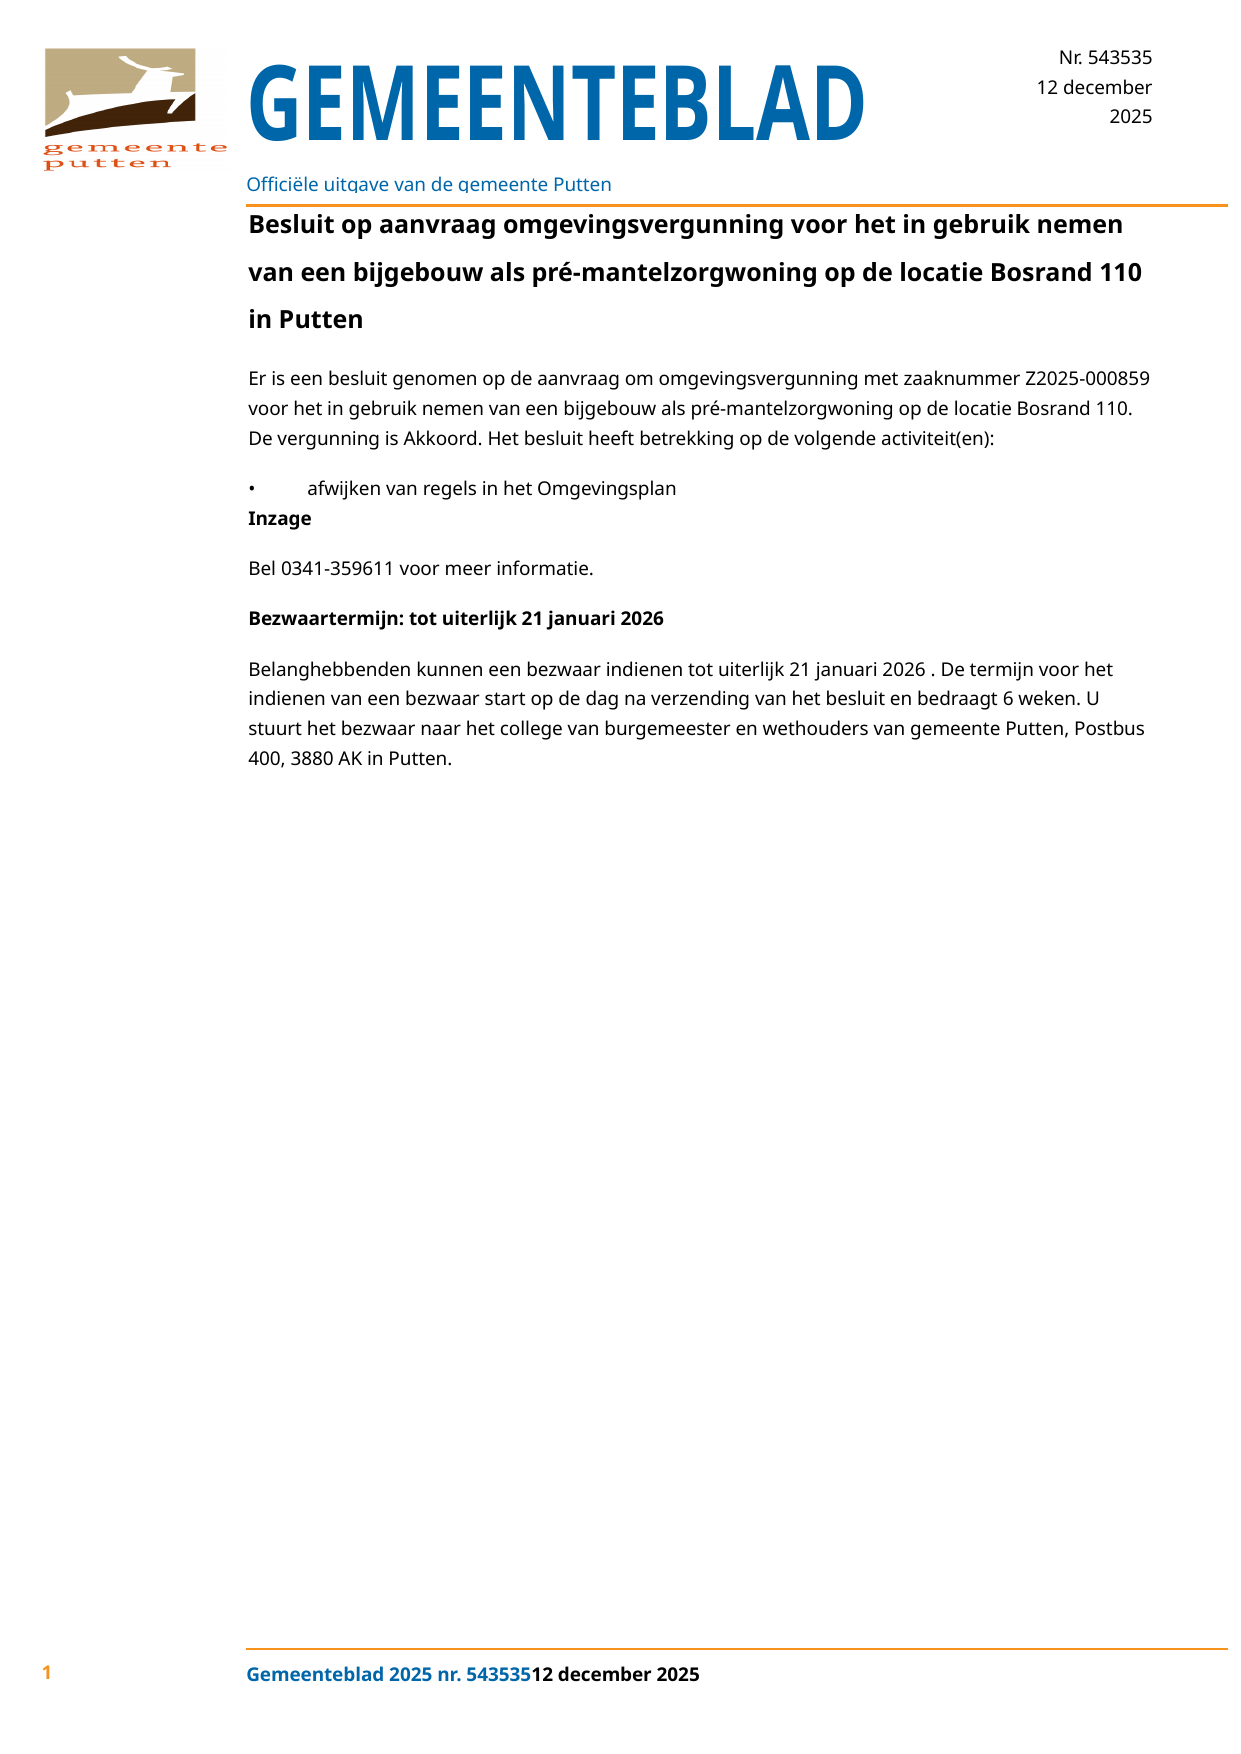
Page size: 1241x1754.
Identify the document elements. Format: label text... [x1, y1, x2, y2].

text Bezwaartermijn: tot uiterlijk 21 januari 2026 [248, 606, 1152, 631]
picture [41, 47, 231, 172]
text Besluit op aanvraag omgevingsvergunning voor het in gebruik nemen van een bijgebouw als pré-mantelzorgwoning op de locatie Bosrand 110 in Putten [248, 207, 1152, 336]
text Inzage [248, 505, 1152, 530]
text Bel 0341-359611 voor meer informatie. [248, 555, 1152, 581]
list afwijken van regels in het Omgevingsplan [248, 475, 1152, 501]
text Belanghebbenden kunnen een bezwaar indienen tot uiterlijk 21 januari 2026 . De termijn voor het indienen van een bezwaar start op de dag na verzending van het besluit en bedraagt 6 weken. U stuurt het bezwaar naar het college van burgemeester en wethouders van gemeente Putten, Postbus 400, 3880 AK in Putten. [248, 656, 1152, 770]
text Er is een besluit genomen op de aanvraag om omgevingsvergunning met zaaknummer Z2025-000859 voor het in gebruik nemen van een bijgebouw als pré-mantelzorgwoning op de locatie Bosrand 110. De vergunning is Akkoord. Het besluit heeft betrekking op de volgende activiteit(en): [248, 366, 1152, 450]
